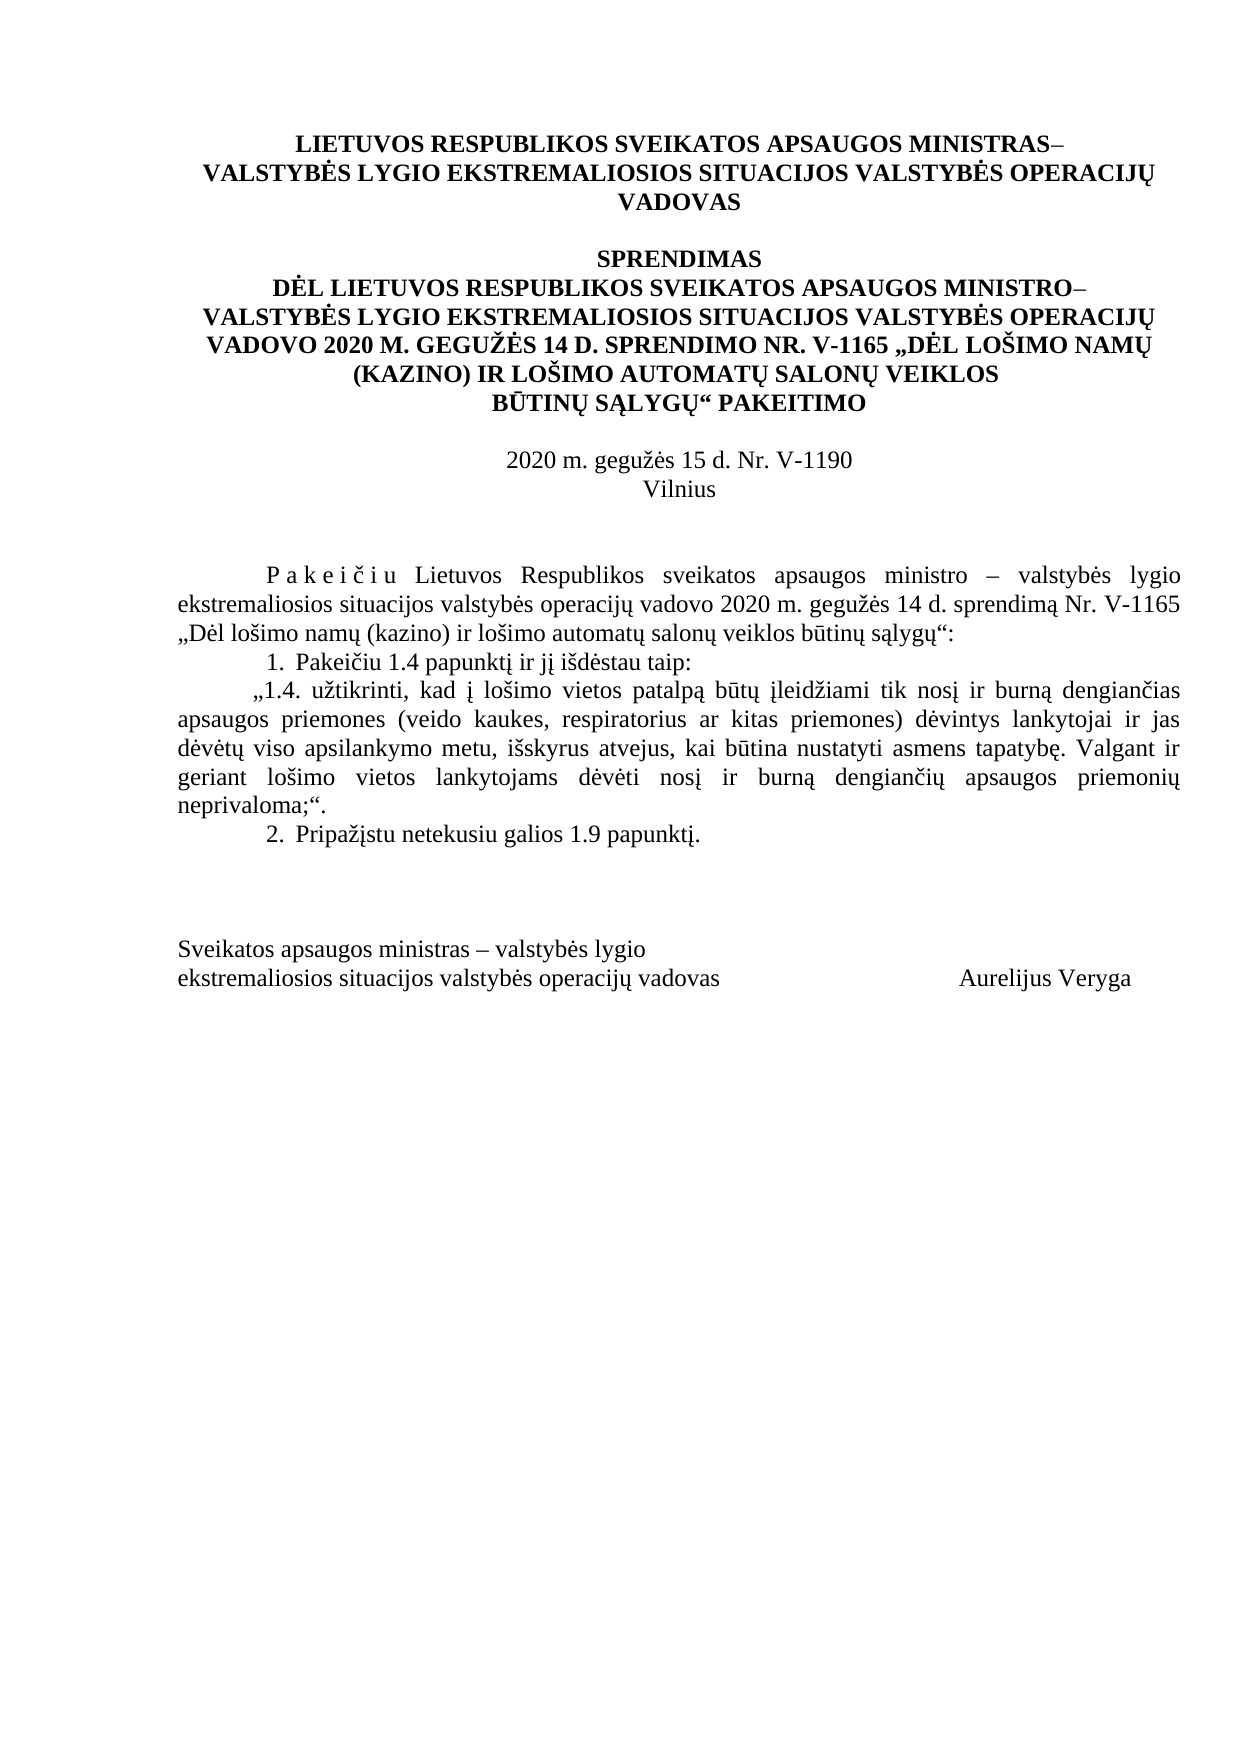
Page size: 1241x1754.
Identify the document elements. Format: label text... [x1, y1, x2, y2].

text VALSTYBĖS LYGIO EKSTREMALIOSIOS SITUACIJOS VALSTYBĖS OPERACIJŲ VADOVO 2020 M. GEGUŽĖS 14 D. SPRENDIMO NR. V-1165 „DĖL LOŠIMO NAMŲ (KAZINO) IR LOŠIMO AUTOMATŲ SALONŲ VEIKLOS [177, 302, 1181, 388]
text ekstremaliosios situacijos valstybės operacijų vadovas Aurelijus Veryga [177, 963, 1181, 992]
text LIETUVOS RESPUBLIKOS SVEIKATOS APSAUGOS MINISTRAS– [177, 129, 1181, 158]
text VALSTYBĖS LYGIO EKSTREMALIOSIOS SITUACIJOS VALSTYBĖS OPERACIJŲ VADOVAS [177, 158, 1181, 215]
text BŪTINŲ SĄLYGŲ“ PAKEITIMO [177, 388, 1181, 417]
text P a k e i č i u Lietuvos Respublikos sveikatos apsaugos ministro – valstybės lygio ekstremaliosios situacijos valstybės operacijų vadovo 2020 m. gegužės 14 d. sprendimą Nr. V-1165 „Dėl lošimo namų (kazino) ir lošimo automatų salonų veiklos būtinų sąlygų“: [177, 560, 1181, 647]
text 2. Pripažįstu netekusiu galios 1.9 papunktį. [266, 819, 1181, 848]
text SPRENDIMAS [177, 244, 1181, 273]
text „1.4. užtikrinti, kad į lošimo vietos patalpą būtų įleidžiami tik nosį ir burną dengiančias apsaugos priemones (veido kaukes, respiratorius ar kitas priemones) dėvintys lankytojai ir jas dėvėtų viso apsilankymo metu, išskyrus atvejus, kai būtina nustatyti asmens tapatybę. Valgant ir geriant lošimo vietos lankytojams dėvėti nosį ir burną dengiančių apsaugos priemonių neprivaloma;“. [177, 675, 1181, 819]
text Sveikatos apsaugos ministras – valstybės lygio [177, 934, 1181, 963]
text Vilnius [177, 474, 1181, 503]
text 1. Pakeičiu 1.4 papunktį ir jį išdėstau taip: [266, 647, 1181, 675]
text DĖL LIETUVOS RESPUBLIKOS SVEIKATOS APSAUGOS MINISTRO– [177, 273, 1181, 302]
text 2020 m. gegužės 15 d. Nr. V-1190 [177, 445, 1181, 474]
